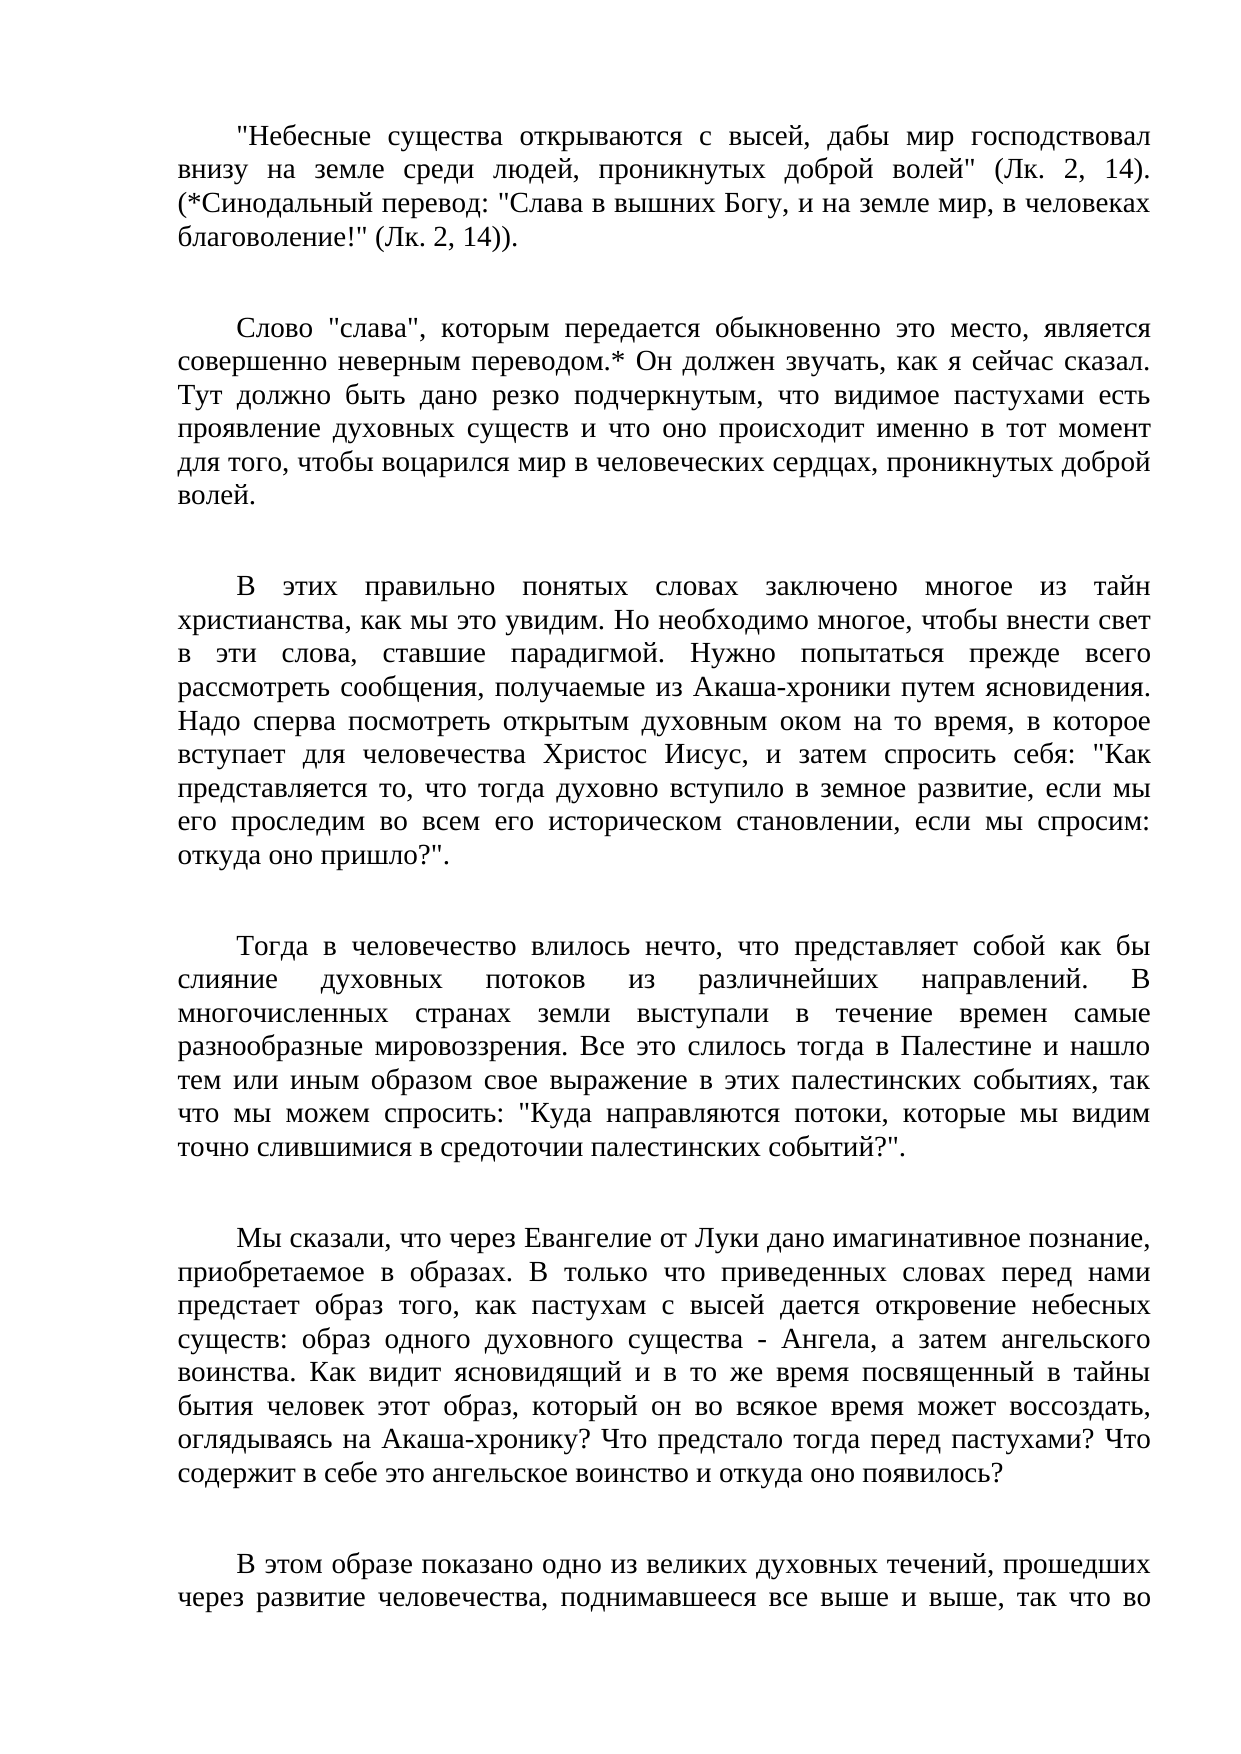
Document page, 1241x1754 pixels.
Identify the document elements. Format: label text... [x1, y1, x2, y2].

text "Небесные существа открываются с высей, дабы мир господствовал внизу на земле среди людей, проникнутых доброй волей" (Лк. 2, 14). (*Синодальный перевод: "Слава в вышних Богу, и на земле мир, в человеках благоволение!" (Лк. 2, 14)). [177, 118, 1152, 252]
text Мы сказали, что через Евангелие от Луки дано имагинативное познание, приобретаемое в образах. В только что приведенных словах перед нами предстает образ того, как пастухам с высей дается откровение небесных существ: образ одного духовного существа - Ангела, а затем ангельского воинства. Как видит ясновидящий и в то же время посвященный в тайны бытия человек этот образ, который он во всякое время может воссоздать, оглядываясь на Акаша-хронику? Что предстало тогда перед пастухами? Что содержит в себе это ангельское воинство и откуда оно появилось? [177, 1220, 1152, 1488]
text В этом образе показано одно из великих духовных течений, прошедших через развитие человечества, поднимавшееся все выше и выше, так что во [177, 1546, 1152, 1613]
text В этих правильно понятых словах заключено многое из тайн христианства, как мы это увидим. Но необходимо многое, чтобы внести свет в эти слова, ставшие парадигмой. Нужно попытаться прежде всего рассмотреть сообщения, получаемые из Акаша-хроники путем ясновидения. Надо сперва посмотреть открытым духовным оком на то время, в которое вступает для человечества Христос Иисус, и затем спросить себя: "Как представляется то, что тогда духовно вступило в земное развитие, если мы его проследим во всем его историческом становлении, если мы спросим: откуда оно пришло?". [177, 568, 1152, 870]
text Слово "слава", которым передается обыкновенно это место, является совершенно неверным переводом.* Он должен звучать, как я сейчас сказал. Тут должно быть дано резко подчеркнутым, что видимое пастухами есть проявление духовных существ и что оно происходит именно в тот момент для того, чтобы воцарился мир в человеческих сердцах, проникнутых доброй волей. [177, 310, 1152, 511]
text Тогда в человечество влилось нечто, что представляет собой как бы слияние духовных потоков из различнейших направлений. В многочисленных странах земли выступали в течение времен самые разнообразные мировоззрения. Все это слилось тогда в Палестине и нашло тем или иным образом свое выражение в этих палестинских событиях, так что мы можем спросить: "Куда направляются потоки, которые мы видим точно слившимися в средоточии палестинских событий?". [177, 928, 1152, 1163]
